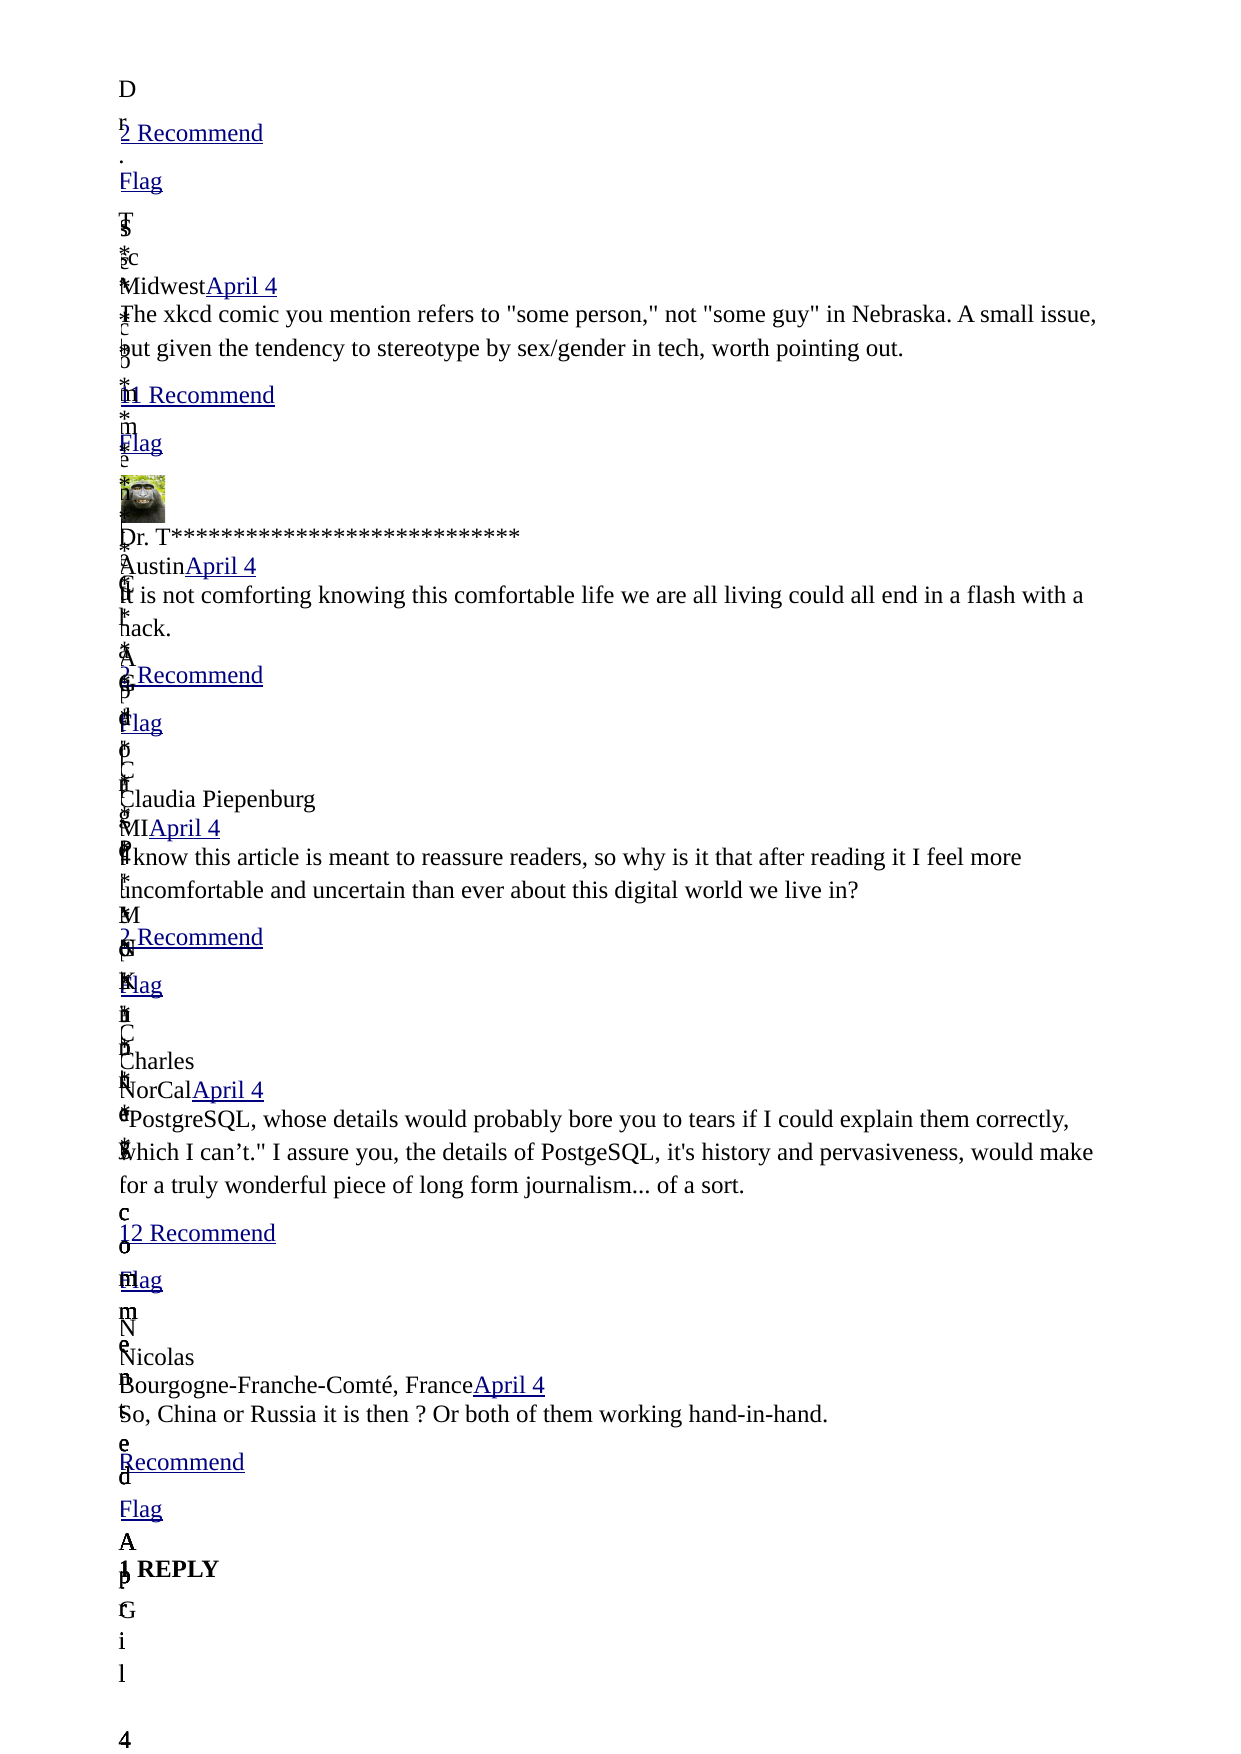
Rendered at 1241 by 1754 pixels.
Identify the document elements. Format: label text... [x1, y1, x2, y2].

text G [121, 1596, 1122, 1624]
text NorCalApril 4 [121, 1075, 1122, 1104]
text Dr. T**************************** [122, 522, 1122, 551]
text MidwestApril 4 [121, 271, 1122, 299]
picture [121, 475, 166, 523]
text Recommend [121, 1447, 1122, 1475]
text MIApril 4 [121, 813, 1122, 842]
text 2 Recommend [121, 118, 1122, 147]
text 11 Recommend [121, 380, 1122, 409]
text Flag [121, 970, 1122, 999]
text 2 Recommend [121, 922, 1122, 951]
text It is not comforting knowing this comfortable life we are all living could all end in a flash with a hack. [121, 580, 1122, 642]
text sc [121, 242, 1122, 271]
text Flag [121, 1265, 1122, 1294]
text AustinApril 4 [121, 551, 1122, 580]
text Flag [121, 1494, 1122, 1523]
text The xkcd comic you mention refers to "some person," not "some guy" in Nebraska. A small issue, but given the tendency to stereotype by sex/gender in tech, worth pointing out. [121, 299, 1122, 361]
text Flag [121, 708, 1122, 737]
text S [121, 213, 1122, 242]
text 2 Recommend [121, 660, 1122, 689]
text C [121, 1018, 1122, 1046]
text N [121, 1313, 1122, 1342]
text Charles [121, 1046, 1122, 1075]
text C [122, 756, 1122, 784]
text 12 Recommend [121, 1218, 1122, 1246]
text Bourgogne-Franche-Comté, FranceApril 4 [121, 1370, 1122, 1399]
text "PostgreSQL, whose details would probably bore you to tears if I could explain them correctly, which I can’t." I assure you, the details of PostgeSQL, it's history and pervasiveness, would make for a truly wonderful piece of long form journalism... of a sort. [121, 1104, 1122, 1199]
text Claudia Piepenburg [122, 784, 1122, 813]
text Nicolas [121, 1342, 1122, 1370]
text Flag [121, 428, 1122, 457]
subtitle 1 REPLY [121, 1554, 1122, 1583]
text I know this article is meant to reassure readers, so why is it that after reading it I feel more uncomfortable and uncertain than ever about this digital world we live in? [121, 842, 1122, 904]
text Flag [121, 166, 1122, 194]
text So, China or Russia it is then ? Or both of them working hand-in-hand. [121, 1399, 1122, 1428]
